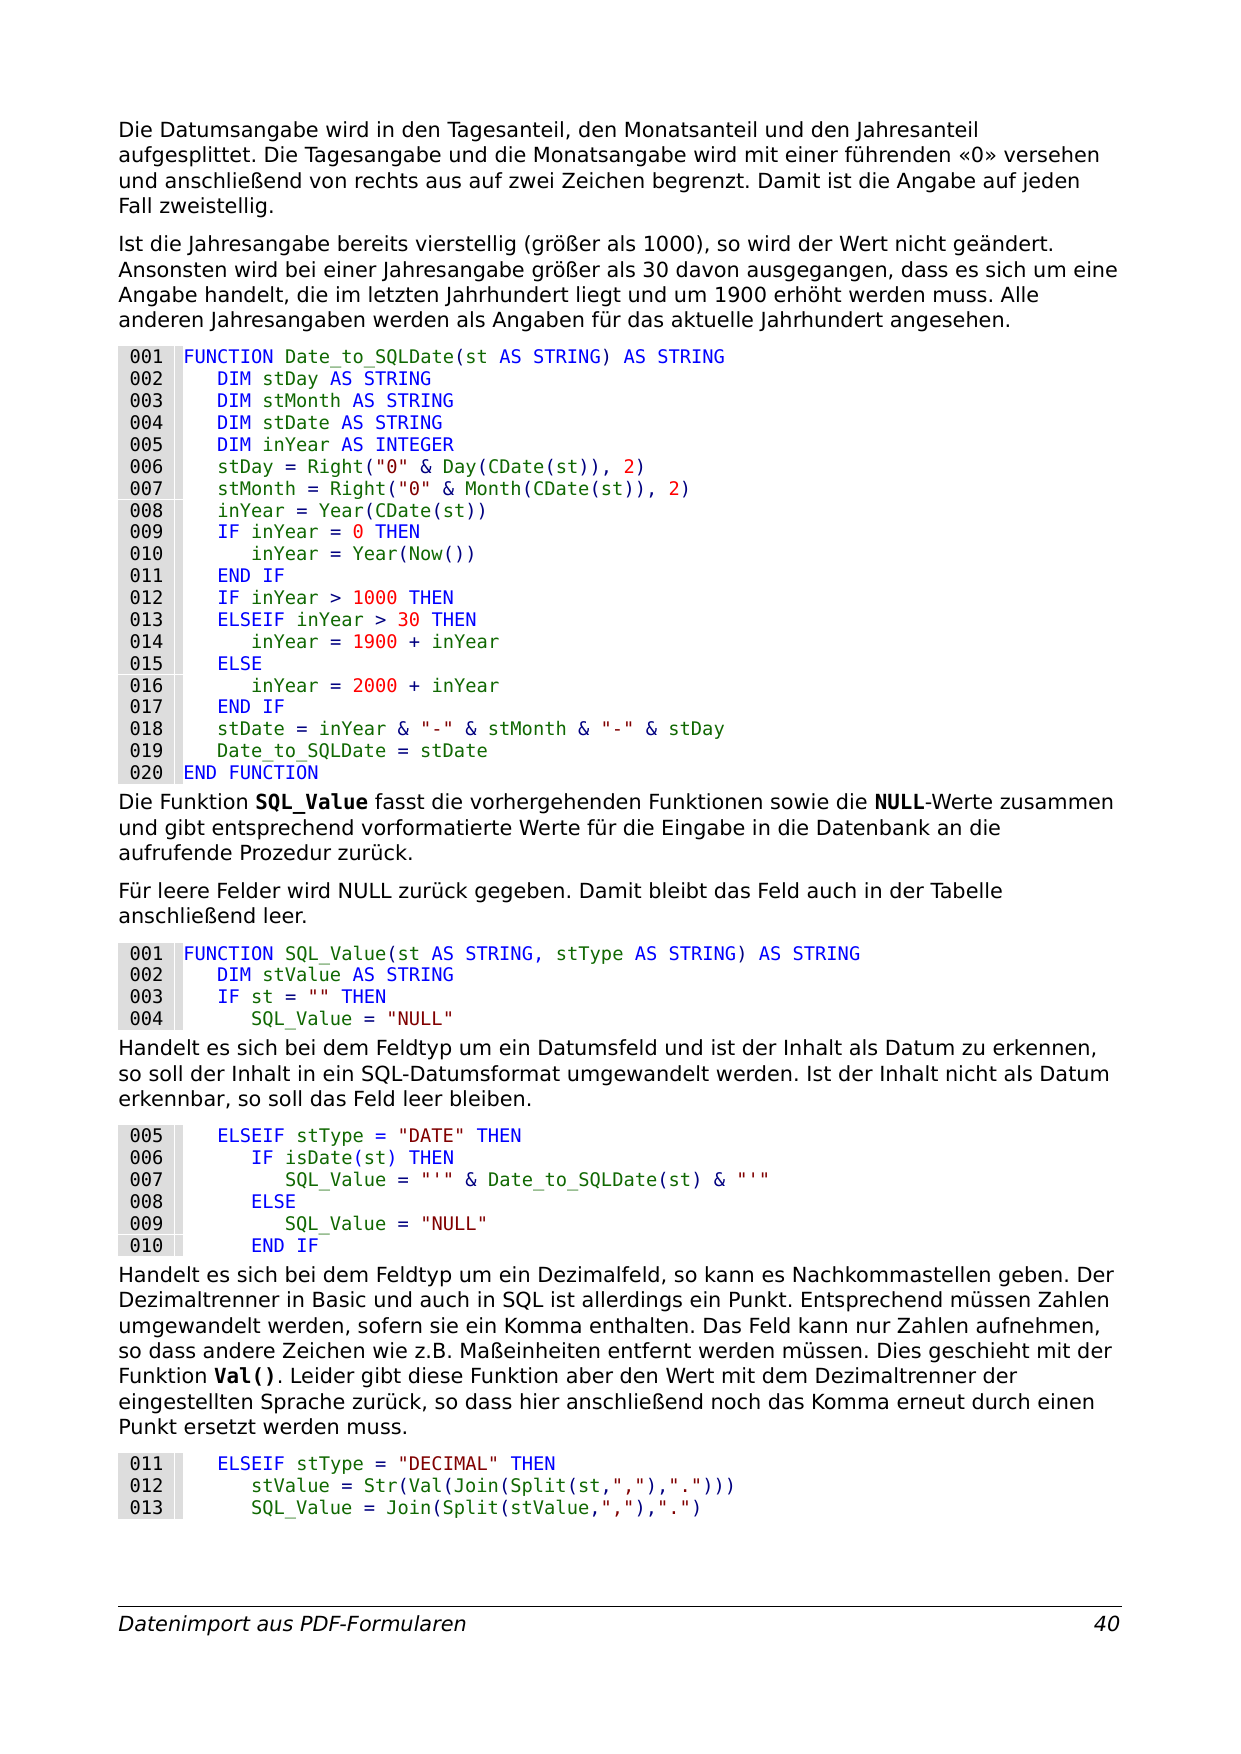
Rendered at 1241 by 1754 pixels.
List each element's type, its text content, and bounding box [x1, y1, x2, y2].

list stDay = Right("0" & Day(CDate(st)), 2) [183, 456, 1122, 478]
list stDate = inYear & "-" & stMonth & "-" & stDay [183, 718, 1122, 740]
list ELSE [183, 653, 1122, 674]
list FUNCTION SQL_Value(st AS STRING, stType AS STRING) AS STRING [118, 942, 1122, 964]
list inYear = 2000 + inYear [118, 674, 1122, 696]
list Date_to_SQLDate = stDate [183, 740, 1122, 762]
list ELSE [183, 1191, 1122, 1213]
list inYear = Year(Now()) [183, 543, 1122, 565]
list SQL_Value = Join(Split(stValue,","),".") [183, 1497, 1122, 1519]
list DIM stDay AS STRING [183, 368, 1122, 390]
list END IF [183, 565, 1122, 587]
text Die Funktion SQL_Value fasst die vorhergehenden Funktionen sowie die NULL-Werte zusammen und gibt entsprechend vorformatierte Werte für die Eingabe in die Datenbank an die aufrufende Prozedur zurück. [118, 790, 1122, 866]
list END FUNCTION [183, 762, 1122, 784]
list DIM stValue AS STRING [183, 964, 1122, 986]
list IF isDate(st) THEN [183, 1147, 1122, 1169]
list ELSEIF inYear > 30 THEN [183, 609, 1122, 631]
list ELSEIF stType = "DATE" THEN [183, 1125, 1122, 1147]
list ELSEIF stType = "DECIMAL" THEN [183, 1453, 1122, 1475]
text Für leere Felder wird NULL zurück gegeben. Damit bleibt das Feld auch in der Tabelle anschließend leer. [118, 879, 1122, 929]
text Handelt es sich bei dem Feldtyp um ein Datumsfeld und ist der Inhalt als Datum zu erkennen, so soll der Inhalt in ein SQL-Datumsformat umgewandelt werden. Ist der Inhalt nicht als Datum erkennbar, so soll das Feld leer bleiben. [118, 1036, 1122, 1112]
list inYear = 1900 + inYear [183, 631, 1122, 653]
list DIM inYear AS INTEGER [183, 434, 1122, 456]
list stMonth = Right("0" & Month(CDate(st)), 2) [183, 478, 1122, 499]
list END IF [183, 696, 1122, 718]
text Handelt es sich bei dem Feldtyp um ein Dezimalfeld, so kann es Nachkommastellen geben. Der Dezimaltrenner in Basic und auch in SQL ist allerdings ein Punkt. Entsprechend müssen Zahlen umgewandelt werden, sofern sie ein Komma enthalten. Das Feld kann nur Zahlen aufnehmen, so dass andere Zeichen wie z.B. Maßeinheiten entfernt werden müssen. Dies geschieht mit der Funktion Val(). Leider gibt diese Funktion aber den Wert mit dem Dezimaltrenner der eingestellten Sprache zurück, so dass hier anschließend noch das Komma erneut durch einen Punkt ersetzt werden muss. [118, 1263, 1122, 1440]
list inYear = Year(CDate(st)) [118, 499, 1122, 521]
list SQL_Value = "NULL" [183, 1008, 1122, 1030]
list DIM stDate AS STRING [183, 412, 1122, 434]
list FUNCTION Date_to_SQLDate(st AS STRING) AS STRING [183, 346, 1122, 368]
list stValue = Str(Val(Join(Split(st,","),"."))) [183, 1475, 1122, 1497]
text Ist die Jahresangabe bereits vierstellig (größer als 1000), so wird der Wert nicht geändert. Ansonsten wird bei einer Jahresangabe größer als 30 davon ausgegangen, dass es sich um eine Angabe handelt, die im letzten Jahrhundert liegt und um 1900 erhöht werden muss. Alle anderen Jahresangaben werden als Angaben für das aktuelle Jahrhundert angesehen. [118, 232, 1122, 333]
list END IF [118, 1234, 1122, 1256]
list IF inYear > 1000 THEN [183, 587, 1122, 609]
list DIM stMonth AS STRING [183, 390, 1122, 412]
list IF st = "" THEN [183, 986, 1122, 1008]
list SQL_Value = "NULL" [183, 1213, 1122, 1234]
list SQL_Value = "'" & Date_to_SQLDate(st) & "'" [183, 1169, 1122, 1191]
list IF inYear = 0 THEN [183, 521, 1122, 543]
text Die Datumsangabe wird in den Tagesanteil, den Monatsanteil und den Jahresanteil aufgesplittet. Die Tagesangabe und die Monatsangabe wird mit einer führenden «0» versehen und anschließend von rechts aus auf zwei Zeichen begrenzt. Damit ist die Angabe auf jeden Fall zweistellig. [118, 118, 1122, 219]
